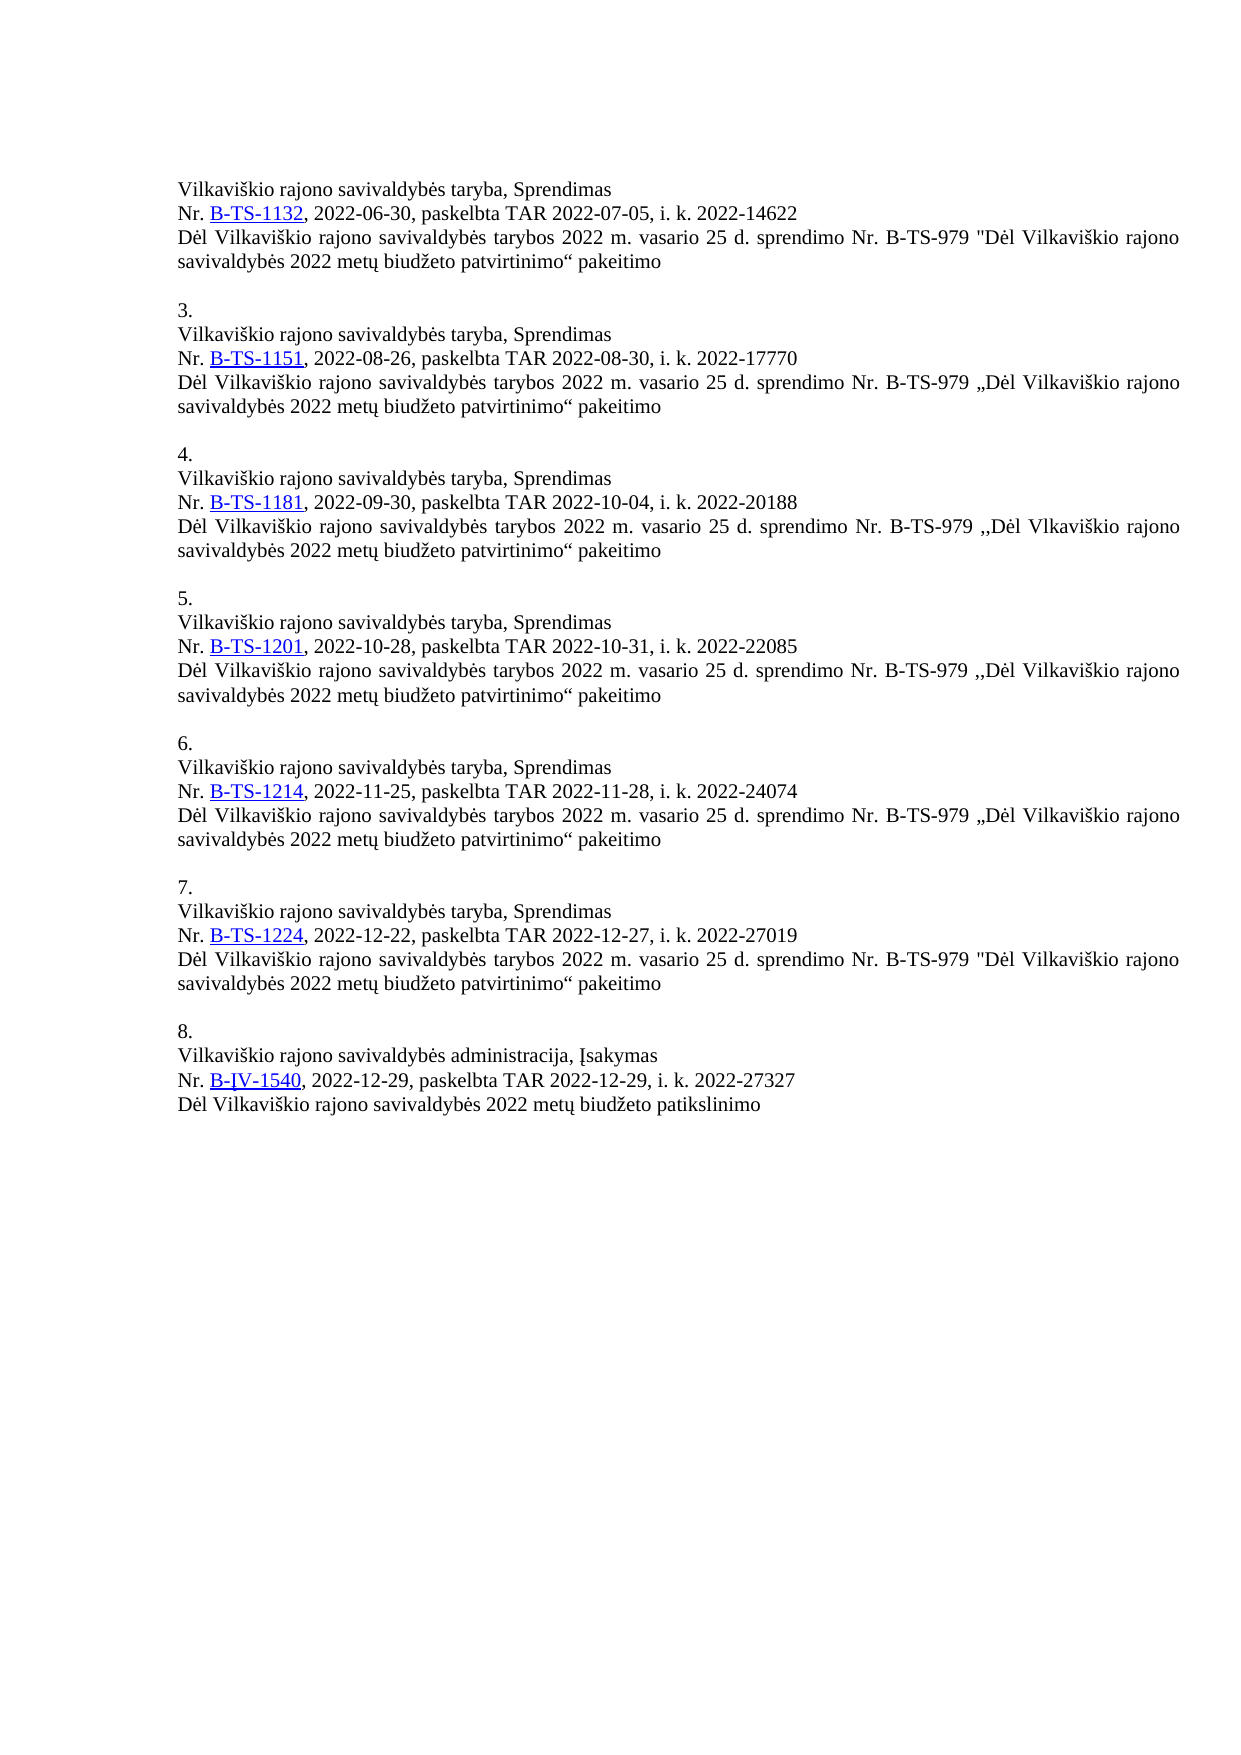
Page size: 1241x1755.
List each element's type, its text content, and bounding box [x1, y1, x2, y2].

text Dėl Vilkaviškio rajono savivaldybės tarybos 2022 m. vasario 25 d. sprendimo Nr. B-TS-979 "Dėl Vilkaviškio rajono savivaldybės 2022 metų biudžeto patvirtinimo“ pakeitimo [177, 225, 1181, 273]
text Nr. B-TS-1214, 2022-11-25, paskelbta TAR 2022-11-28, i. k. 2022-24074 [177, 779, 1181, 803]
text Vilkaviškio rajono savivaldybės taryba, Sprendimas [177, 610, 1181, 634]
text 6. [177, 731, 1181, 755]
text Dėl Vilkaviškio rajono savivaldybės 2022 metų biudžeto patikslinimo [177, 1092, 1181, 1116]
text Nr. B-TS-1151, 2022-08-26, paskelbta TAR 2022-08-30, i. k. 2022-17770 [177, 346, 1181, 370]
text Dėl Vilkaviškio rajono savivaldybės tarybos 2022 m. vasario 25 d. sprendimo Nr. B-TS-979 „Dėl Vilkaviškio rajono savivaldybės 2022 metų biudžeto patvirtinimo“ pakeitimo [177, 370, 1181, 418]
text 3. [177, 297, 1181, 322]
text Dėl Vilkaviškio rajono savivaldybės tarybos 2022 m. vasario 25 d. sprendimo Nr. B-TS-979 „Dėl Vilkaviškio rajono savivaldybės 2022 metų biudžeto patvirtinimo“ pakeitimo [177, 803, 1181, 851]
text Dėl Vilkaviškio rajono savivaldybės tarybos 2022 m. vasario 25 d. sprendimo Nr. B-TS-979 ,,Dėl Vilkaviškio rajono savivaldybės 2022 metų biudžeto patvirtinimo“ pakeitimo [177, 658, 1181, 707]
text Vilkaviškio rajono savivaldybės taryba, Sprendimas [177, 899, 1181, 923]
text 5. [177, 586, 1181, 610]
text Vilkaviškio rajono savivaldybės taryba, Sprendimas [177, 177, 1181, 201]
text Vilkaviškio rajono savivaldybės administracija, Įsakymas [177, 1043, 1181, 1067]
text Nr. B-TS-1181, 2022-09-30, paskelbta TAR 2022-10-04, i. k. 2022-20188 [177, 490, 1181, 514]
text Nr. B-ĮV-1540, 2022-12-29, paskelbta TAR 2022-12-29, i. k. 2022-27327 [177, 1067, 1181, 1092]
text Nr. B-TS-1224, 2022-12-22, paskelbta TAR 2022-12-27, i. k. 2022-27019 [177, 923, 1181, 947]
text Vilkaviškio rajono savivaldybės taryba, Sprendimas [177, 322, 1181, 346]
text 4. [177, 442, 1181, 466]
text Nr. B-TS-1132, 2022-06-30, paskelbta TAR 2022-07-05, i. k. 2022-14622 [177, 201, 1181, 225]
text 7. [177, 875, 1181, 899]
text Dėl Vilkaviškio rajono savivaldybės tarybos 2022 m. vasario 25 d. sprendimo Nr. B-TS-979 ,,Dėl Vlkaviškio rajono savivaldybės 2022 metų biudžeto patvirtinimo“ pakeitimo [177, 514, 1181, 562]
text 8. [177, 1019, 1181, 1043]
text Vilkaviškio rajono savivaldybės taryba, Sprendimas [177, 466, 1181, 490]
text Vilkaviškio rajono savivaldybės taryba, Sprendimas [177, 755, 1181, 779]
text Nr. B-TS-1201, 2022-10-28, paskelbta TAR 2022-10-31, i. k. 2022-22085 [177, 634, 1181, 658]
text Dėl Vilkaviškio rajono savivaldybės tarybos 2022 m. vasario 25 d. sprendimo Nr. B-TS-979 "Dėl Vilkaviškio rajono savivaldybės 2022 metų biudžeto patvirtinimo“ pakeitimo [177, 947, 1181, 995]
